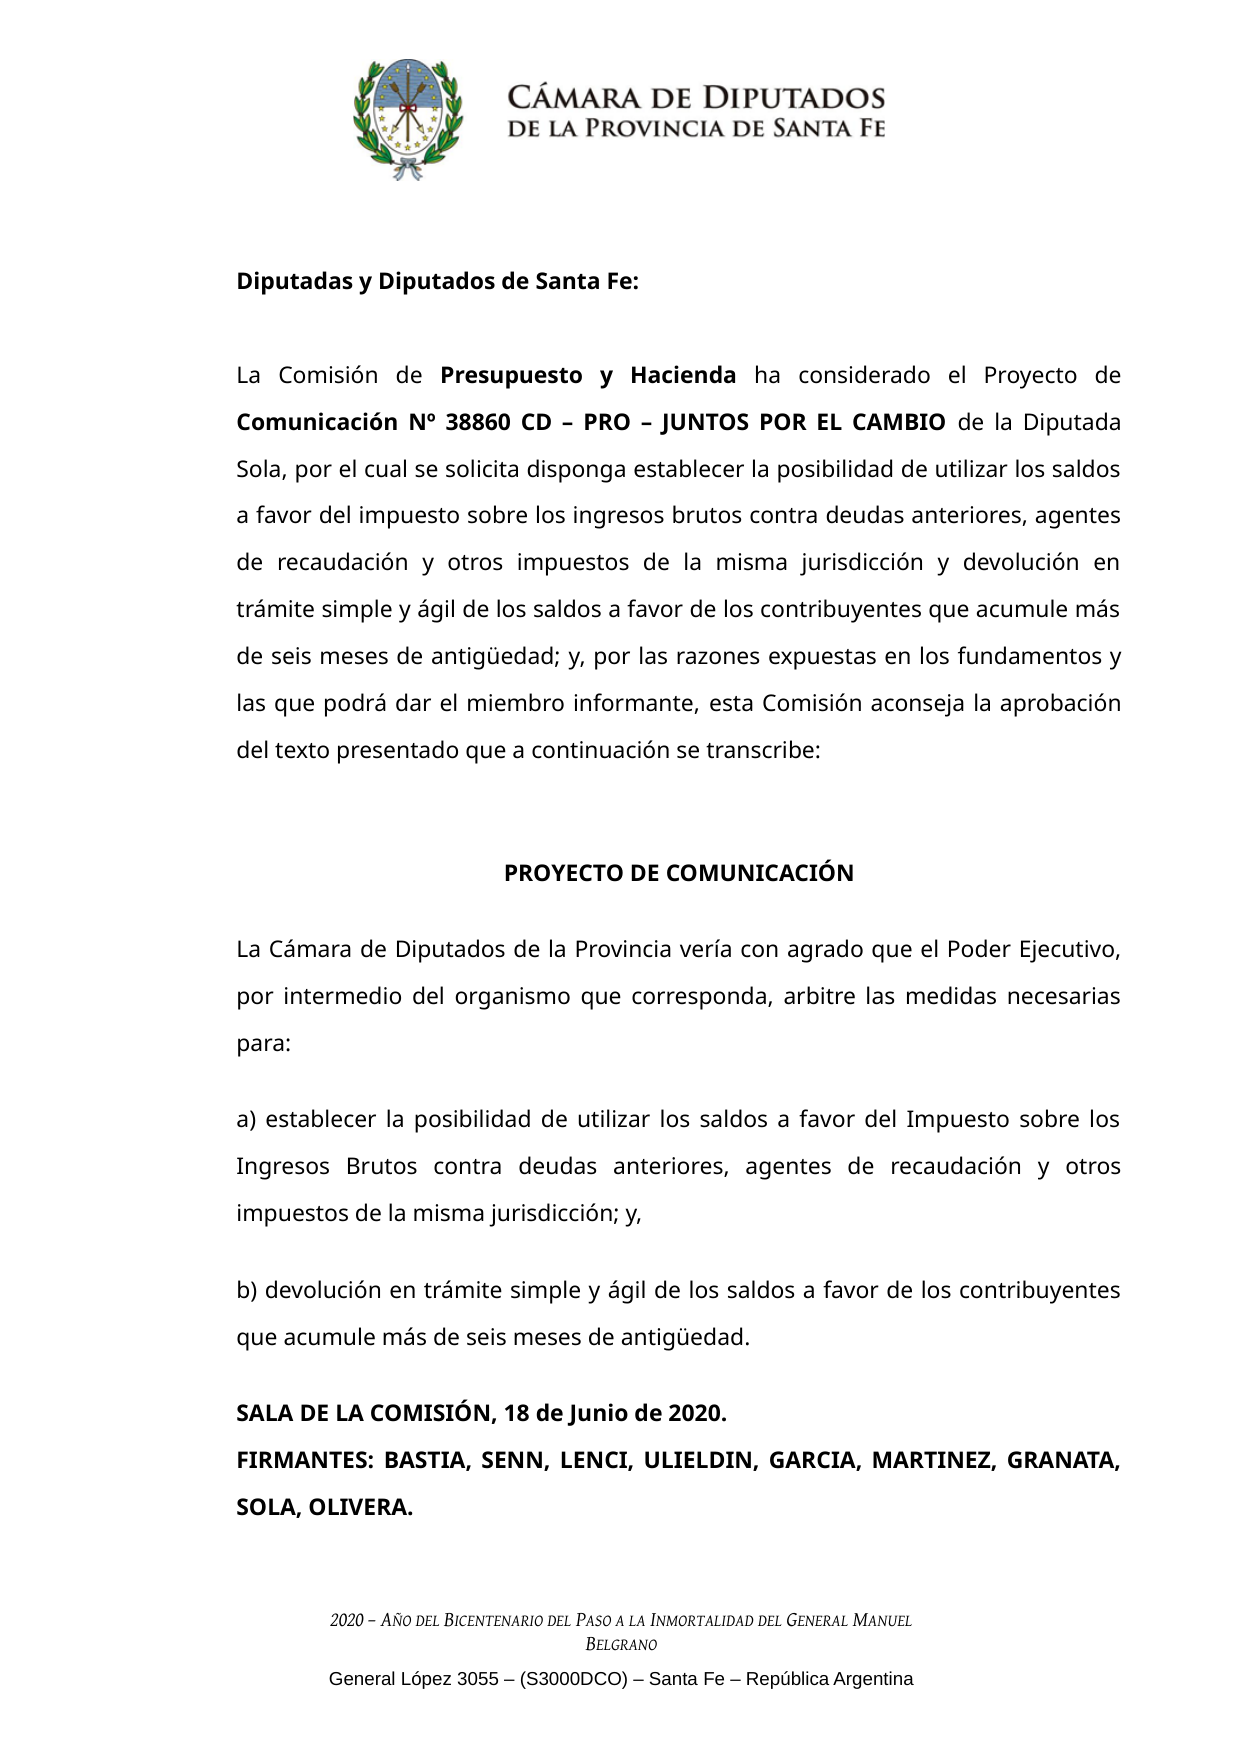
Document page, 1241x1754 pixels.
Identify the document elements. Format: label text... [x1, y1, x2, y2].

text b) devolución en trámite simple y ágil de los saldos a favor de los contribuyentes que acumule más de seis meses de antigüedad. [236, 1273, 1122, 1352]
text Diputadas y Diputados de Santa Fe: [236, 265, 1122, 296]
text SALA DE LA COMISIÓN, 18 de Junio de 2020. [236, 1397, 1122, 1428]
text FIRMANTES: BASTIA, SENN, LENCI, ULIELDIN, GARCIA, MARTINEZ, GRANATA, SOLA, OLIVERA. [236, 1444, 1122, 1522]
text La Cámara de Diputados de la Provincia vería con agrado que el Poder Ejecutivo, por intermedio del organismo que corresponda, arbitre las medidas necesarias para: [236, 933, 1122, 1058]
text PROYECTO DE COMUNICACIÓN [236, 857, 1122, 888]
text a) establecer la posibilidad de utilizar los saldos a favor del Impuesto sobre los Ingresos Brutos contra deudas anteriores, agentes de recaudación y otros impuestos de la misma jurisdicción; y, [236, 1103, 1122, 1228]
text La Comisión de Presupuesto y Hacienda ha considerado el Proyecto de Comunicación Nº 38860 CD – PRO – JUNTOS POR EL CAMBIO de la Diputada Sola, por el cual se solicita disponga establecer la posibilidad de utilizar los saldos a favor del impuesto sobre los ingresos brutos contra deudas anteriores, agentes de recaudación y otros impuestos de la misma jurisdicción y devolución en trámite simple y ágil de los saldos a favor de los contribuyentes que acumule más de seis meses de antigüedad; y, por las razones expuestas en los fundamentos y las que podrá dar el miembro informante, esta Comisión aconseja la aprobación del texto presentado que a continuación se transcribe: [236, 359, 1122, 765]
